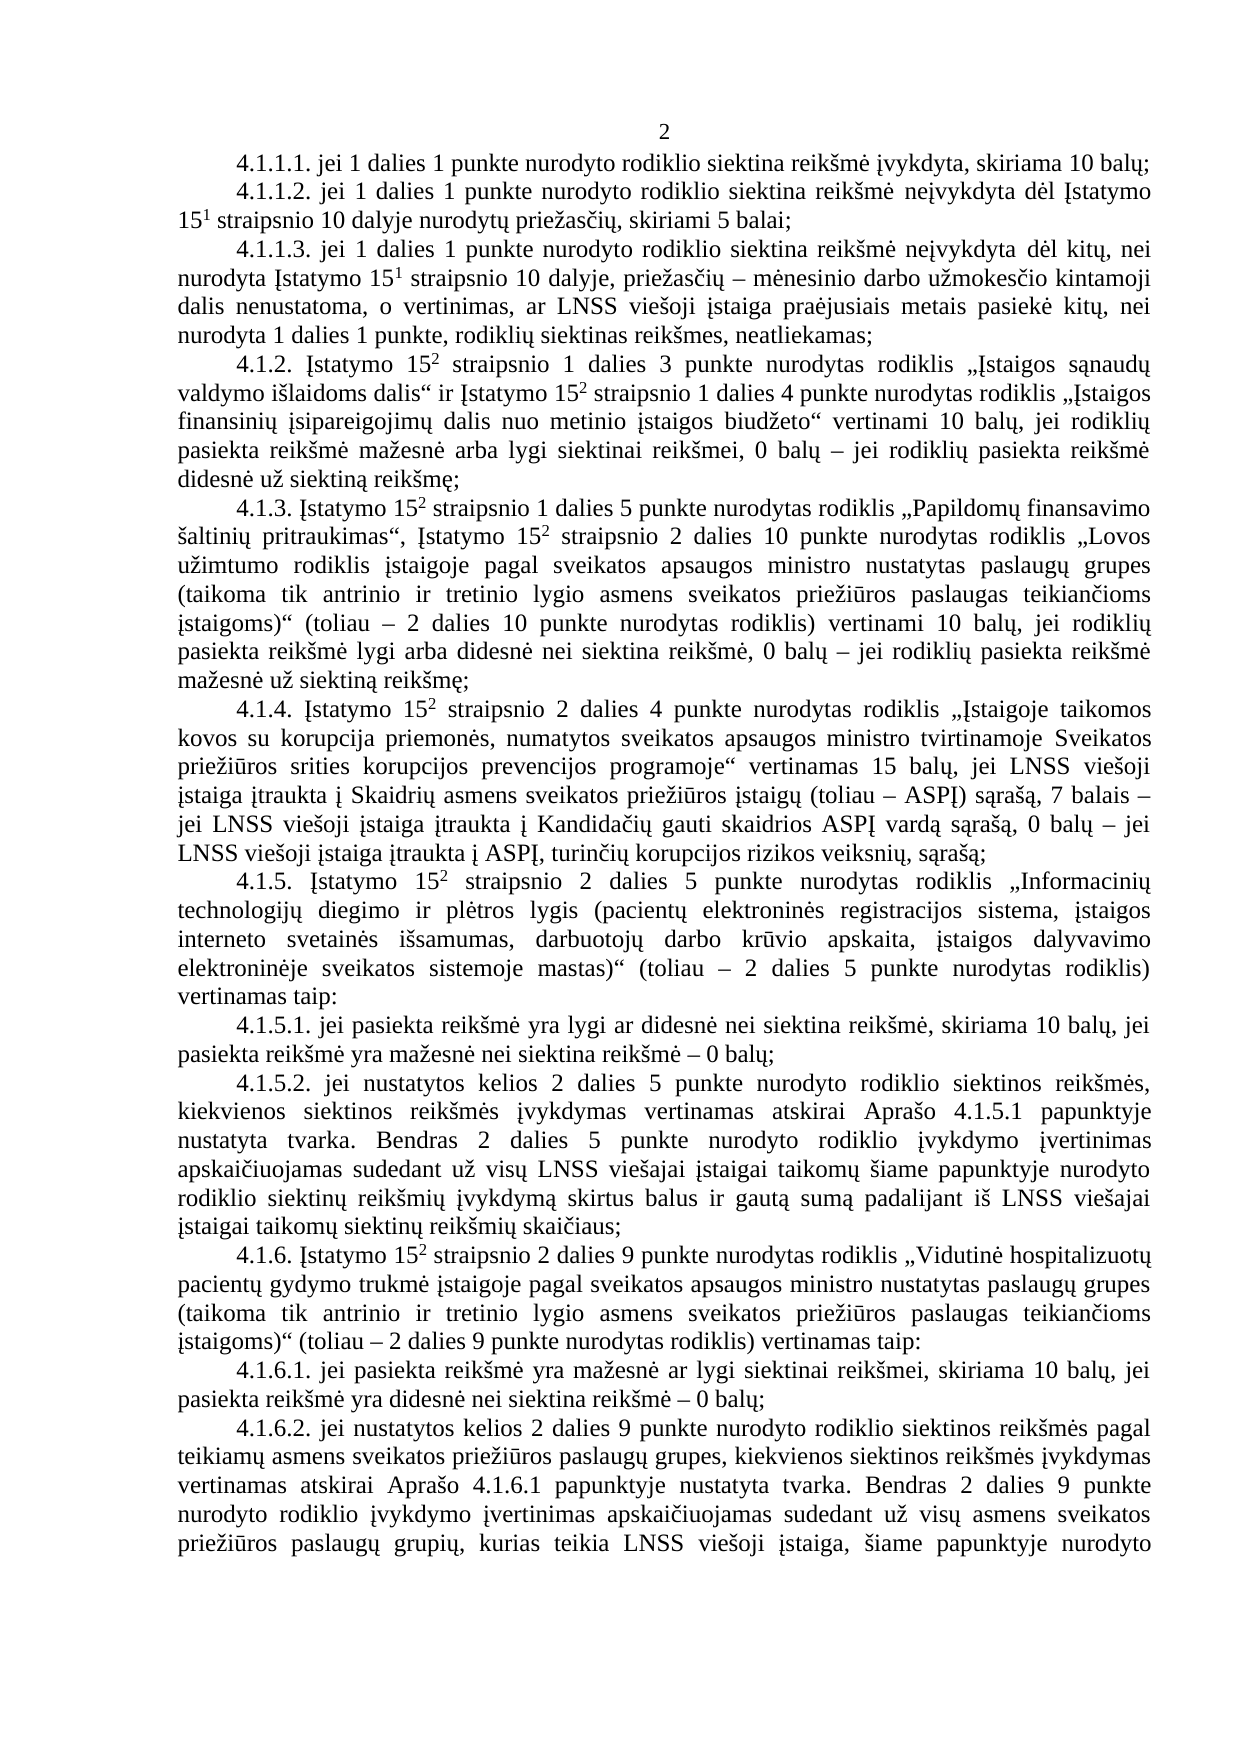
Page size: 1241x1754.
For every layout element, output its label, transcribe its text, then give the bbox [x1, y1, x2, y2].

text 4.1.1.1. jei 1 dalies 1 punkte nurodyto rodiklio siektina reikšmė įvykdyta, skiriama 10 balų; [177, 148, 1152, 176]
text 4.1.5. Įstatymo 152 straipsnio 2 dalies 5 punkte nurodytas rodiklis „Informacinių technologijų diegimo ir plėtros lygis (pacientų elektroninės registracijos sistema, įstaigos interneto svetainės išsamumas, darbuotojų darbo krūvio apskaita, įstaigos dalyvavimo elektroninėje sveikatos sistemoje mastas)“ (toliau – 2 dalies 5 punkte nurodytas rodiklis) vertinamas taip: [177, 866, 1152, 1010]
text 4.1.3. Įstatymo 152 straipsnio 1 dalies 5 punkte nurodytas rodiklis „Papildomų finansavimo šaltinių pritraukimas“, Įstatymo 152 straipsnio 2 dalies 10 punkte nurodytas rodiklis „Lovos užimtumo rodiklis įstaigoje pagal sveikatos apsaugos ministro nustatytas paslaugų grupes (taikoma tik antrinio ir tretinio lygio asmens sveikatos priežiūros paslaugas teikiančioms įstaigoms)“ (toliau – 2 dalies 10 punkte nurodytas rodiklis) vertinami 10 balų, jei rodiklių pasiekta reikšmė lygi arba didesnė nei siektina reikšmė, 0 balų – jei rodiklių pasiekta reikšmė mažesnė už siektiną reikšmę; [177, 493, 1152, 694]
text 4.1.5.2. jei nustatytos kelios 2 dalies 5 punkte nurodyto rodiklio siektinos reikšmės, kiekvienos siektinos reikšmės įvykdymas vertinamas atskirai Aprašo 4.1.5.1 papunktyje nustatyta tvarka. Bendras 2 dalies 5 punkte nurodyto rodiklio įvykdymo įvertinimas apskaičiuojamas sudedant už visų LNSS viešajai įstaigai taikomų šiame papunktyje nurodyto rodiklio siektinų reikšmių įvykdymą skirtus balus ir gautą sumą padalijant iš LNSS viešajai įstaigai taikomų siektinų reikšmių skaičiaus; [177, 1068, 1152, 1240]
text 4.1.1.2. jei 1 dalies 1 punkte nurodyto rodiklio siektina reikšmė neįvykdyta dėl Įstatymo 151 straipsnio 10 dalyje nurodytų priežasčių, skiriami 5 balai; [177, 176, 1152, 234]
text 4.1.5.1. jei pasiekta reikšmė yra lygi ar didesnė nei siektina reikšmė, skiriama 10 balų, jei pasiekta reikšmė yra mažesnė nei siektina reikšmė – 0 balų; [177, 1010, 1152, 1068]
text 4.1.1.3. jei 1 dalies 1 punkte nurodyto rodiklio siektina reikšmė neįvykdyta dėl kitų, nei nurodyta Įstatymo 151 straipsnio 10 dalyje, priežasčių – mėnesinio darbo užmokesčio kintamoji dalis nenustatoma, o vertinimas, ar LNSS viešoji įstaiga praėjusiais metais pasiekė kitų, nei nurodyta 1 dalies 1 punkte, rodiklių siektinas reikšmes, neatliekamas; [177, 234, 1152, 349]
text 4.1.4. Įstatymo 152 straipsnio 2 dalies 4 punkte nurodytas rodiklis „Įstaigoje taikomos kovos su korupcija priemonės, numatytos sveikatos apsaugos ministro tvirtinamoje Sveikatos priežiūros srities korupcijos prevencijos programoje“ vertinamas 15 balų, jei LNSS viešoji įstaiga įtraukta į Skaidrių asmens sveikatos priežiūros įstaigų (toliau – ASPĮ) sąrašą, 7 balais – jei LNSS viešoji įstaiga įtraukta į Kandidačių gauti skaidrios ASPĮ vardą sąrašą, 0 balų – jei LNSS viešoji įstaiga įtraukta į ASPĮ, turinčių korupcijos rizikos veiksnių, sąrašą; [177, 694, 1152, 866]
text 4.1.2. Įstatymo 152 straipsnio 1 dalies 3 punkte nurodytas rodiklis „Įstaigos sąnaudų valdymo išlaidoms dalis“ ir Įstatymo 152 straipsnio 1 dalies 4 punkte nurodytas rodiklis „Įstaigos finansinių įsipareigojimų dalis nuo metinio įstaigos biudžeto“ vertinami 10 balų, jei rodiklių pasiekta reikšmė mažesnė arba lygi siektinai reikšmei, 0 balų – jei rodiklių pasiekta reikšmė didesnė už siektiną reikšmę; [177, 349, 1152, 493]
text 4.1.6.1. jei pasiekta reikšmė yra mažesnė ar lygi siektinai reikšmei, skiriama 10 balų, jei pasiekta reikšmė yra didesnė nei siektina reikšmė – 0 balų; [177, 1355, 1152, 1413]
text 4.1.6. Įstatymo 152 straipsnio 2 dalies 9 punkte nurodytas rodiklis „Vidutinė hospitalizuotų pacientų gydymo trukmė įstaigoje pagal sveikatos apsaugos ministro nustatytas paslaugų grupes (taikoma tik antrinio ir tretinio lygio asmens sveikatos priežiūros paslaugas teikiančioms įstaigoms)“ (toliau – 2 dalies 9 punkte nurodytas rodiklis) vertinamas taip: [177, 1240, 1152, 1355]
text 4.1.6.2. jei nustatytos kelios 2 dalies 9 punkte nurodyto rodiklio siektinos reikšmės pagal teikiamų asmens sveikatos priežiūros paslaugų grupes, kiekvienos siektinos reikšmės įvykdymas vertinamas atskirai Aprašo 4.1.6.1 papunktyje nustatyta tvarka. Bendras 2 dalies 9 punkte nurodyto rodiklio įvykdymo įvertinimas apskaičiuojamas sudedant už visų asmens sveikatos priežiūros paslaugų grupių, kurias teikia LNSS viešoji įstaiga, šiame papunktyje nurodyto [177, 1413, 1152, 1556]
